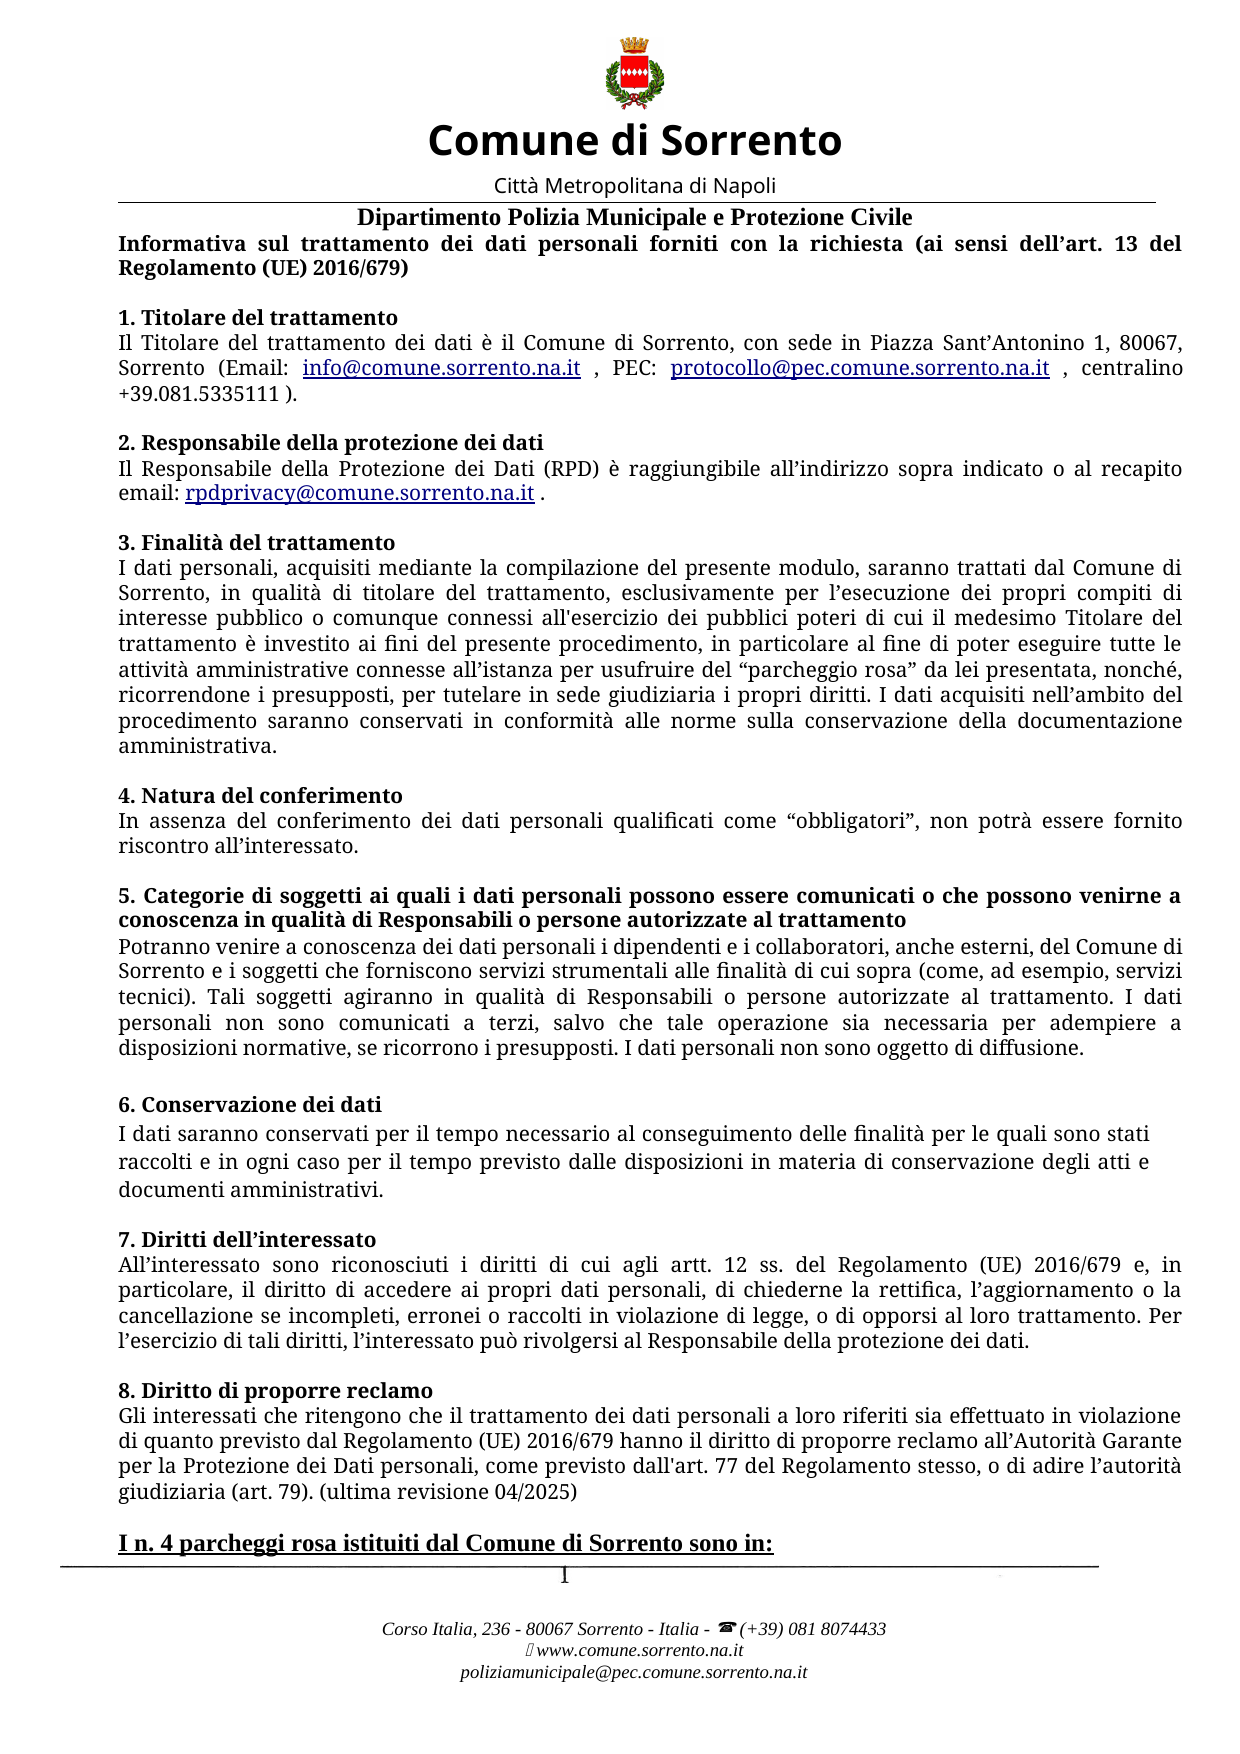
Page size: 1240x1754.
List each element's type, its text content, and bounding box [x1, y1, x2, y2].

text 6. Conservazione dei dati [118, 1090, 1184, 1119]
text I dati personali, acquisiti mediante la compilazione del presente modulo, saranno trattati dal Comune di Sorrento, in qualità di titolare del trattamento, esclusivamente per l’esecuzione dei propri compiti di interesse pubblico o comunque connessi all'esercizio dei pubblici poteri di cui il medesimo Titolare del trattamento è investito ai fini del presente procedimento, in particolare al fine di poter eseguire tutte le attività amministrative connesse all’istanza per usufruire del “parcheggio rosa” da lei presentata, nonché, ricorrendone i presupposti, per tutelare in sede giudiziaria i propri diritti. I dati acquisiti nell’ambito del procedimento saranno conservati in conformità alle norme sulla conservazione della documentazione amministrativa. [118, 555, 1184, 760]
text All’interessato sono riconosciuti i diritti di cui agli artt. 12 ss. del Regolamento (UE) 2016/679 e, in particolare, il diritto di accedere ai propri dati personali, di chiederne la rettifica, l’aggiornamento o la cancellazione se incompleti, erronei o raccolti in violazione di legge, o di opporsi al loro trattamento. Per l’esercizio di tali diritti, l’interessato può rivolgersi al Responsabile della protezione dei dati. [118, 1252, 1184, 1355]
text 5. Categorie di soggetti ai quali i dati personali possono essere comunicati o che possono venirne a conoscenza in qualità di Responsabili o persone autorizzate al trattamento [118, 883, 1184, 934]
text 8. Diritto di proporre reclamo [118, 1378, 1184, 1403]
text 3. Finalità del trattamento [118, 530, 1184, 555]
text 4. Natura del conferimento [118, 783, 1184, 808]
text Gli interessati che ritengono che il trattamento dei dati personali a loro riferiti sia effettuato in violazione di quanto previsto dal Regolamento (UE) 2016/679 hanno il diritto di proporre reclamo all’Autorità Garante per la Protezione dei Dati personali, come previsto dall'art. 77 del Regolamento stesso, o di adire l’autorità giudiziaria (art. 79). (ultima revisione 04/2025) [118, 1403, 1184, 1506]
text Informativa sul trattamento dei dati personali forniti con la richiesta (ai sensi dell’art. 13 del Regolamento (UE) 2016/679) [118, 231, 1184, 282]
text 2. Responsabile della protezione dei dati [118, 430, 1184, 456]
text 1. Titolare del trattamento [118, 305, 1184, 330]
text I dati saranno conservati per il tempo necessario al conseguimento delle finalità per le quali sono stati raccolti e in ogni caso per il tempo previsto dalle disposizioni in materia di conservazione degli atti e documenti amministrativi. [118, 1119, 1152, 1204]
text Potranno venire a conoscenza dei dati personali i dipendenti e i collaboratori, anche esterni, del Comune di Sorrento e i soggetti che forniscono servizi strumentali alle finalità di cui sopra (come, ad esempio, servizi tecnici). Tali soggetti agiranno in qualità di Responsabili o persone autorizzate al trattamento. I dati personali non sono comunicati a terzi, salvo che tale operazione sia necessaria per adempiere a disposizioni normative, se ricorrono i presupposti. I dati personali non sono oggetto di diffusione. [118, 934, 1184, 1062]
text Il Titolare del trattamento dei dati è il Comune di Sorrento, con sede in Piazza Sant’Antonino 1, 80067, Sorrento (Email: info@comune.sorrento.na.it , PEC: protocollo@pec.comune.sorrento.na.it , centralino +39.081.5335111 ). [118, 330, 1184, 407]
text 7. Diritti dell’interessato [118, 1227, 1184, 1252]
text Il Responsabile della Protezione dei Dati (RPD) è raggiungibile all’indirizzo sopra indicato o al recapito email: rpdprivacy@comune.sorrento.na.it . [118, 456, 1184, 507]
text I n. 4 parcheggi rosa istituiti dal Comune di Sorrento sono in: [118, 1528, 1152, 1557]
text In assenza del conferimento dei dati personali qualificati come “obbligatori”, non potrà essere fornito riscontro all’interessato. [118, 808, 1184, 860]
